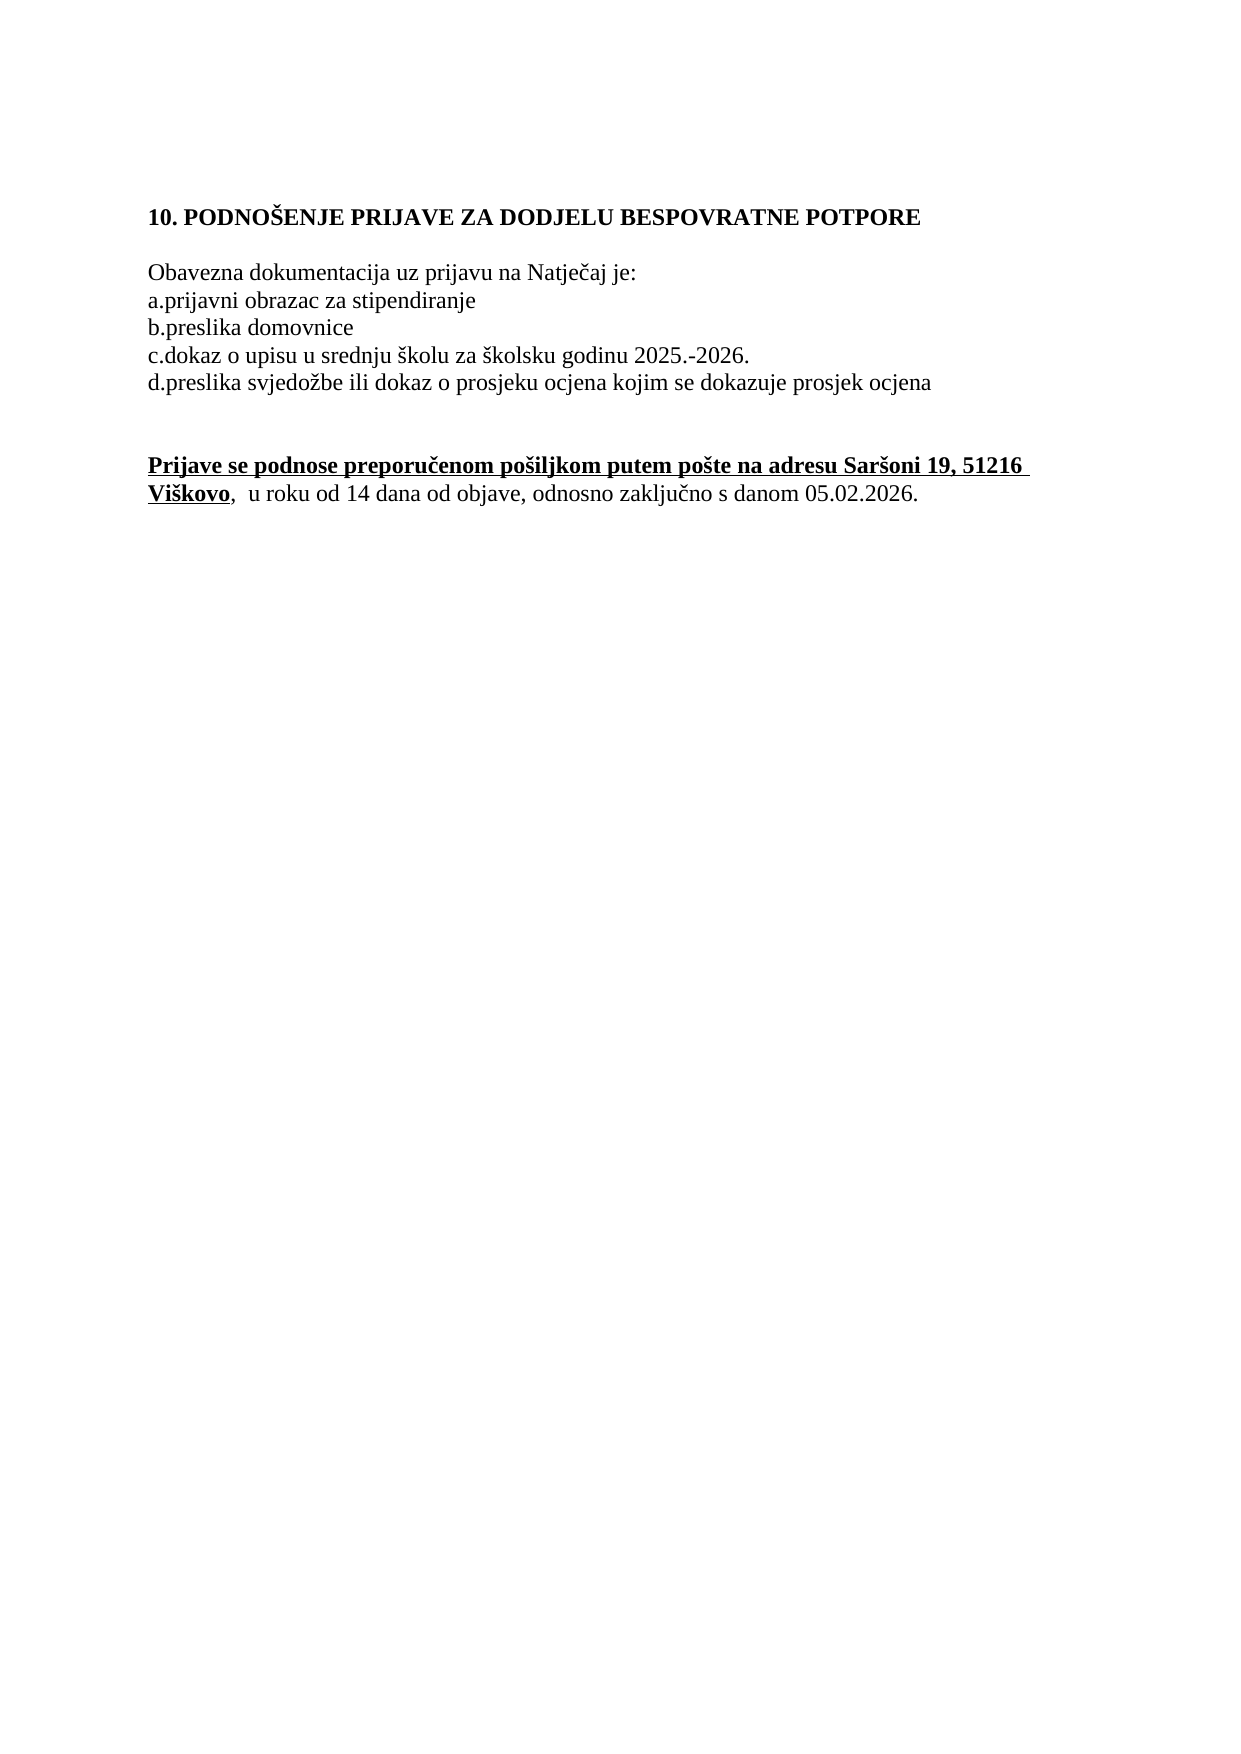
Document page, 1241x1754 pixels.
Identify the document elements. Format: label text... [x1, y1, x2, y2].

text Obavezna dokumentacija uz prijavu na Natječaj je: [148, 258, 1093, 286]
text d.preslika svjedožbe ili dokaz o prosjeku ocjena kojim se dokazuje prosjek ocjena [148, 368, 1093, 396]
text b.preslika domovnice [148, 313, 1093, 341]
text a.prijavni obrazac za stipendiranje [148, 286, 1093, 313]
text c.dokaz o upisu u srednju školu za školsku godinu 2025.-2026. [148, 341, 1093, 368]
text Prijave se podnose preporučenom pošiljkom putem pošte na adresu Saršoni 19, 51216 Viškovo, u roku od 14 dana od objave, odnosno zaključno s danom 05.02.2026. [148, 451, 1093, 506]
text 10. PODNOŠENJE PRIJAVE ZA DODJELU BESPOVRATNE POTPORE [148, 203, 1093, 230]
